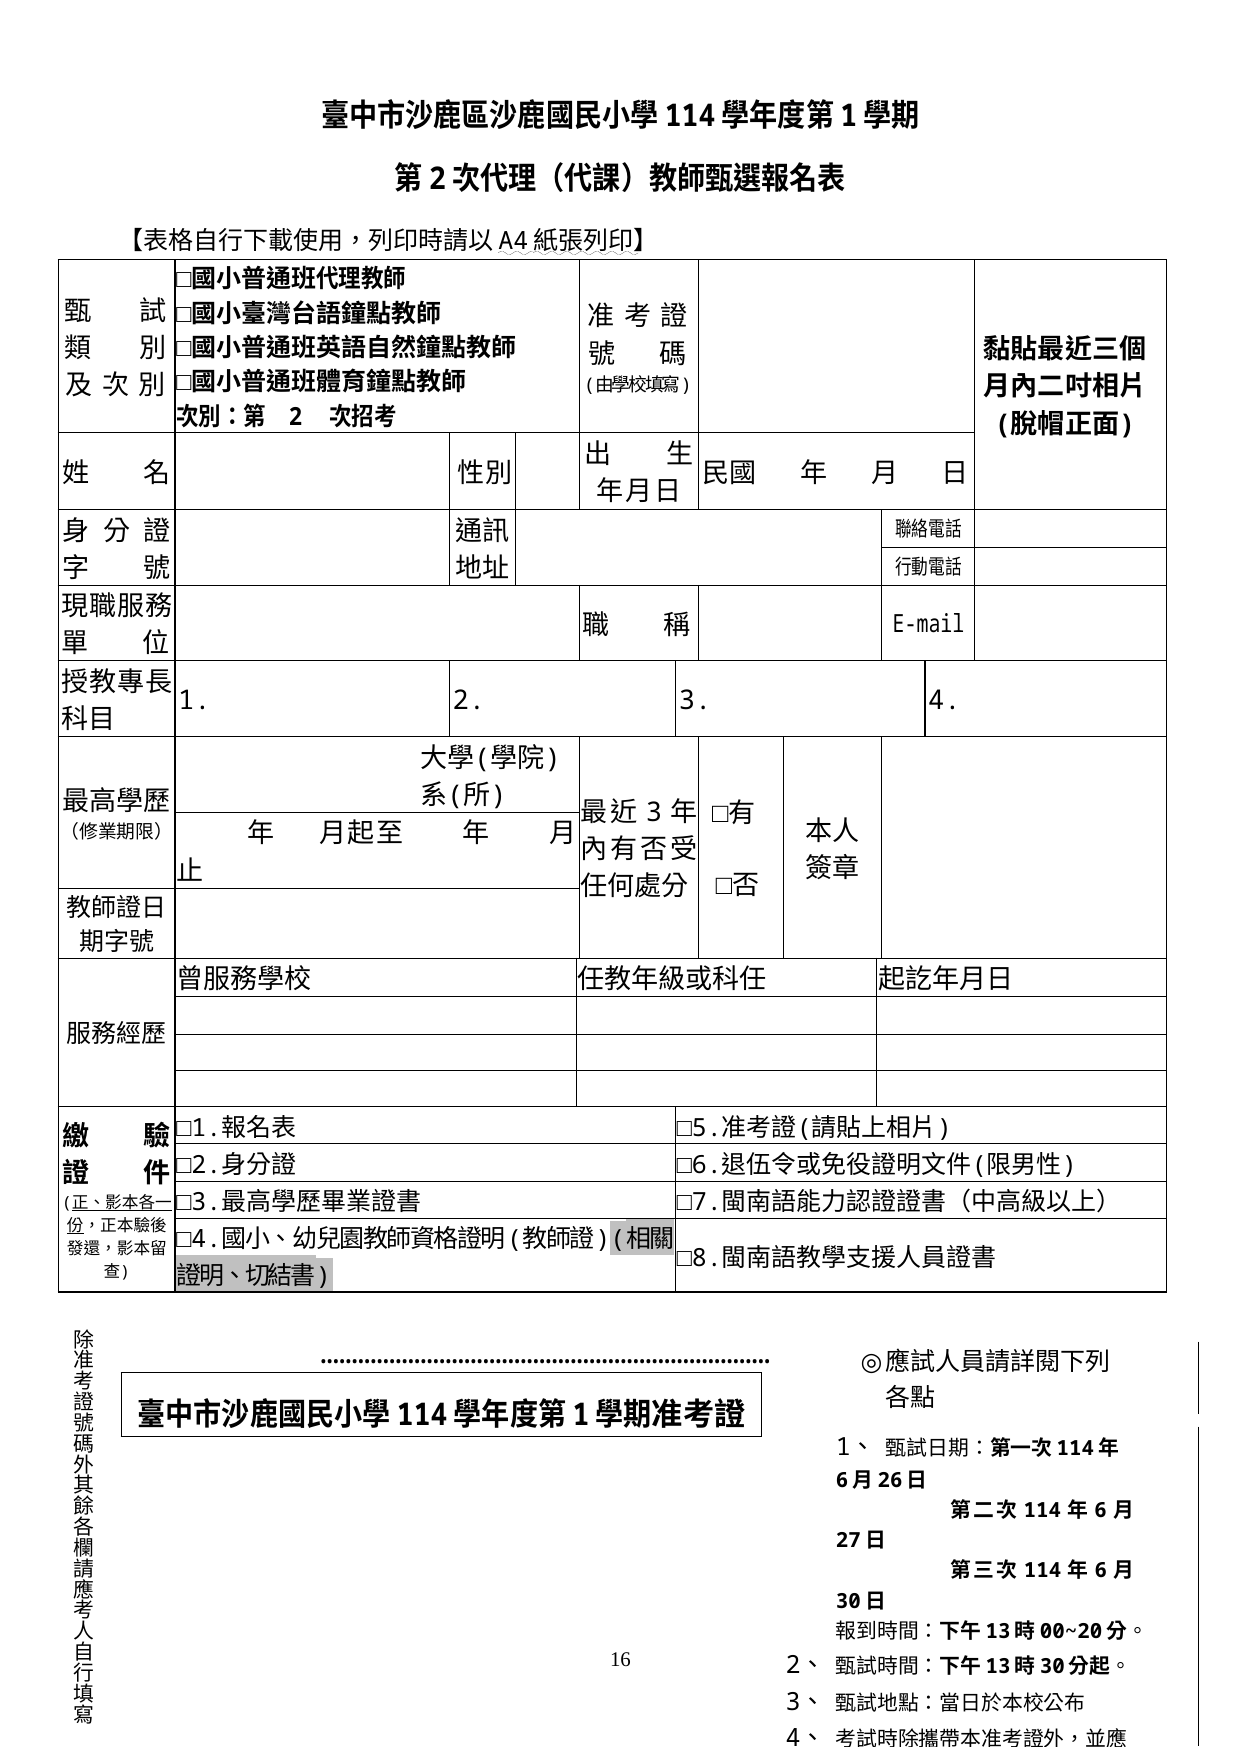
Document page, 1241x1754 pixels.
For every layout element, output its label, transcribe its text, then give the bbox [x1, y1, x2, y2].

table_cell 職 稱 [580, 586, 698, 660]
list 甄試日期：第一次114年6月26日 [836, 1427, 1198, 1493]
table_cell [1167, 585, 1182, 660]
table_cell 起訖年月日 [877, 959, 1166, 996]
table_cell □5.准考證(請貼上相片) [676, 1107, 1166, 1143]
table_cell [975, 510, 1166, 547]
table_cell □8.閩南語教學支援人員證書 [676, 1219, 1166, 1291]
table_cell □3.最高學歷畢業證書 [176, 1182, 675, 1218]
table_header 臺中市沙鹿國民小學114學年度第1學期准考證 [122, 1373, 761, 1436]
table_cell 性別 [450, 433, 515, 509]
table_cell 年 月起至 年 月止 [176, 813, 579, 888]
table_cell [516, 510, 881, 585]
table_cell [1167, 547, 1182, 585]
table_cell 服務經歷 [59, 959, 174, 1106]
text 第2次代理（代課）教師甄選報名表 [118, 134, 1122, 197]
table_cell [1167, 660, 1182, 736]
text 第三次114年6月30日 [836, 1554, 1198, 1614]
table_cell [176, 586, 579, 660]
table_cell 授教專長科目 [59, 661, 174, 736]
table_cell [877, 997, 1166, 1034]
table_cell [516, 433, 579, 509]
table_cell 最高學歷（修業期限） [59, 737, 174, 888]
table_cell [176, 997, 576, 1034]
table_cell 姓 名 [59, 433, 174, 509]
table_cell [176, 1071, 576, 1106]
table_header 臺中市沙鹿國民小學114學年度第1學期准考證 [49, 1329, 99, 1754]
table_cell 現職服務單 位 [59, 586, 174, 660]
table_cell [176, 1035, 576, 1070]
table_cell E-mail [882, 586, 974, 660]
table_cell □7.閩南語能力認證證書（中高級以上） [676, 1182, 1166, 1218]
table_cell [882, 737, 1166, 958]
table_cell [577, 1035, 876, 1070]
table_header [1167, 259, 1182, 432]
table_cell [577, 1071, 876, 1106]
table_cell [1167, 888, 1182, 958]
table_cell [1167, 1143, 1182, 1181]
table_cell □2.身分證 [176, 1144, 675, 1181]
table_cell [577, 997, 876, 1034]
table_cell [877, 1071, 1166, 1106]
list 應試人員請詳閱下列各點 [860, 1342, 1198, 1414]
table_header 准 考 證 號 碼 (由學校填寫) [580, 260, 698, 432]
table_cell □4.國小、幼兒園教師資格證明(教師證)(相關證明、切結書) [176, 1219, 675, 1291]
list 考試時除攜帶本准考證外，並應攜帶 [785, 1717, 1198, 1746]
table_cell [1167, 1106, 1182, 1143]
table_cell [1167, 736, 1182, 812]
table_cell 3. [676, 661, 924, 736]
table_cell [1167, 1034, 1182, 1070]
table_cell [1167, 958, 1182, 996]
table_cell [1167, 996, 1182, 1034]
table_cell 2. [450, 661, 675, 736]
table_header 黏貼最近三個 月內二吋相片 (脫帽正面) [975, 260, 1166, 509]
table_cell [176, 433, 449, 509]
table_cell [699, 586, 881, 660]
table_cell [975, 548, 1166, 585]
table_header [699, 260, 974, 432]
table_cell 繳 驗 證 件 (正、影本各一份，正本驗後發還，影本留查) [59, 1107, 174, 1291]
table_cell [1167, 1218, 1182, 1291]
table_cell 出 生 年月日 [580, 433, 698, 509]
table_cell 身 分 證 字 號 [59, 510, 174, 585]
table_cell 行動電話 [882, 548, 974, 585]
table_cell [1167, 432, 1182, 509]
table_cell 聯絡電話 [882, 510, 974, 547]
table_cell 最近3年內有否受任何處分 [580, 737, 698, 958]
table_cell 1. [176, 661, 449, 736]
table_cell □有 □否 [699, 737, 783, 958]
table_cell [1167, 1181, 1182, 1218]
table_cell [1167, 812, 1182, 888]
table_cell 4. [926, 661, 1166, 736]
table_cell 通訊 地址 [450, 510, 515, 585]
text 報到時間：下午13時00~20分。 [835, 1614, 1198, 1645]
table_cell □1.報名表 [176, 1107, 675, 1143]
table_cell [877, 1035, 1166, 1070]
table_cell [975, 586, 1166, 660]
table_cell [1167, 1070, 1182, 1106]
text 第二次114年6月27日 [836, 1493, 1198, 1554]
table_cell 大學(學院) 系(所) [176, 737, 579, 812]
table_cell 民國 年 月 日 [699, 433, 974, 509]
table_cell [1167, 509, 1182, 547]
list 甄試地點：當日於本校公布 [785, 1681, 1198, 1717]
table_cell [176, 510, 449, 585]
table_cell 任教年級或科任 [577, 959, 876, 996]
list 甄試時間：下午13時30分起。 [785, 1645, 1198, 1681]
table_header 甄 試 類 別 及 次 別 [59, 260, 174, 432]
table_cell 曾服務學校 [176, 959, 576, 996]
table_cell 教師證日期字號 [59, 889, 174, 958]
text …………………………………………………………………………………… [118, 1310, 1214, 1754]
text 臺中市沙鹿區沙鹿國民小學114學年度第1學期 [118, 72, 1122, 134]
table_cell 本人 簽章 [784, 737, 881, 958]
table_cell □6.退伍令或免役證明文件(限男性) [676, 1144, 1166, 1181]
text 【表格自行下載使用，列印時請以A4紙張列印】 [118, 197, 1122, 259]
table_header □國小普通班代理教師 □國小臺灣台語鐘點教師 □國小普通班英語自然鐘點教師 □國小普通班體育鐘點教師 次別：第 2 次招考 [176, 260, 579, 432]
table_cell [176, 889, 579, 958]
